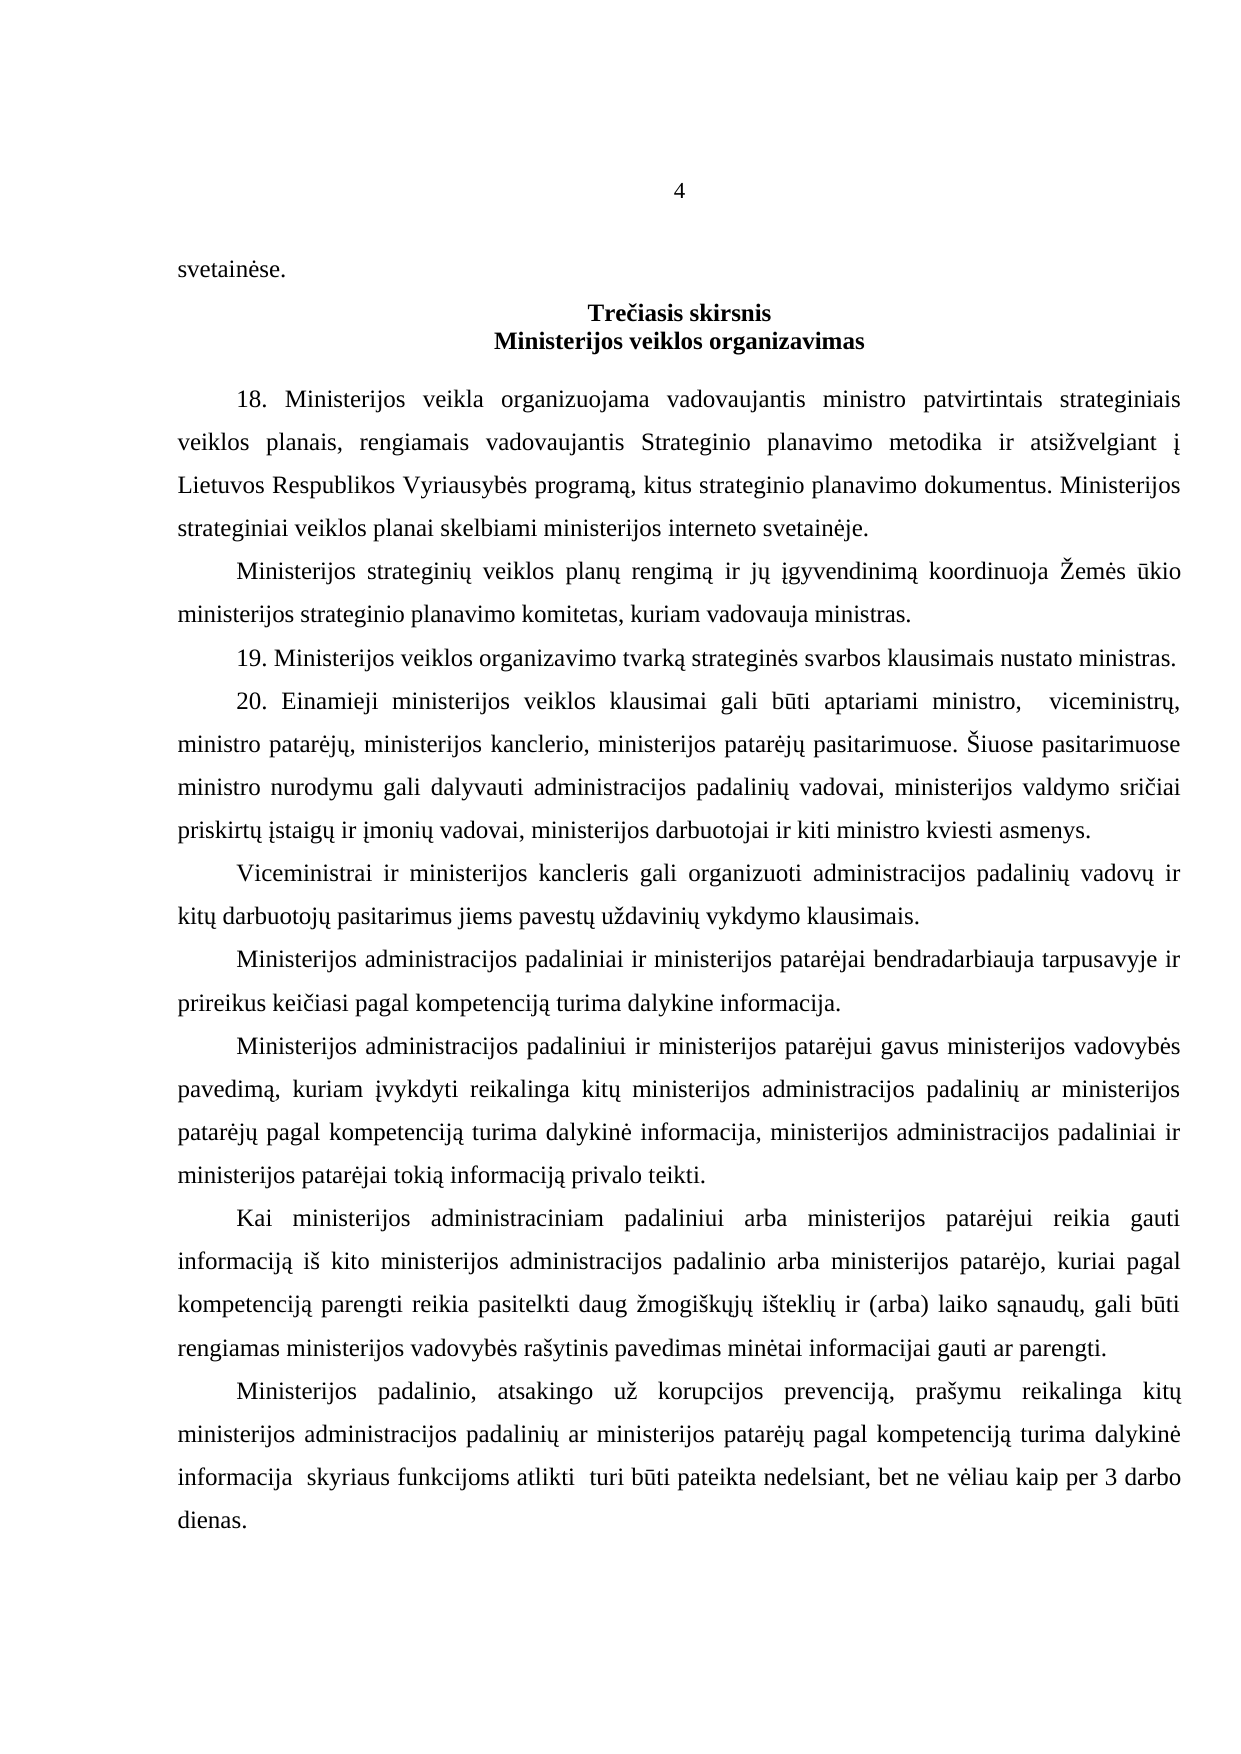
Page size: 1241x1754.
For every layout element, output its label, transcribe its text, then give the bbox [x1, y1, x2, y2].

text Viceministrai ir ministerijos kancleris gali organizuoti administracijos padalinių vadovų ir kitų darbuotojų pasitarimus jiems pavestų uždavinių vykdymo klausimais. [177, 858, 1181, 930]
text svetainėse. [177, 254, 1181, 283]
text 18. Ministerijos veikla organizuojama vadovaujantis ministro patvirtintais strateginiais veiklos planais, rengiamais vadovaujantis Strateginio planavimo metodika ir atsižvelgiant į Lietuvos Respublikos Vyriausybės programą, kitus strateginio planavimo dokumentus. Ministerijos strateginiai veiklos planai skelbiami ministerijos interneto svetainėje. [177, 384, 1181, 542]
text 20. Einamieji ministerijos veiklos klausimai gali būti aptariami ministro, viceministrų, ministro patarėjų, ministerijos kanclerio, ministerijos patarėjų pasitarimuose. Šiuose pasitarimuose ministro nurodymu gali dalyvauti administracijos padalinių vadovai, ministerijos valdymo sričiai priskirtų įstaigų ir įmonių vadovai, ministerijos darbuotojai ir kiti ministro kviesti asmenys. [177, 686, 1181, 844]
text Ministerijos strateginių veiklos planų rengimą ir jų įgyvendinimą koordinuoja Žemės ūkio ministerijos strateginio planavimo komitetas, kuriam vadovauja ministras. [177, 556, 1181, 628]
text Ministerijos administracijos padaliniui ir ministerijos patarėjui gavus ministerijos vadovybės pavedimą, kuriam įvykdyti reikalinga kitų ministerijos administracijos padalinių ar ministerijos patarėjų pagal kompetenciją turima dalykinė informacija, ministerijos administracijos padaliniai ir ministerijos patarėjai tokią informaciją privalo teikti. [177, 1031, 1181, 1189]
text Ministerijos padalinio, atsakingo už korupcijos prevenciją, prašymu reikalinga kitų ministerijos administracijos padalinių ar ministerijos patarėjų pagal kompetenciją turima dalykinė informacija skyriaus funkcijoms atlikti turi būti pateikta nedelsiant, bet ne vėliau kaip per 3 darbo dienas. [177, 1376, 1181, 1534]
text Kai ministerijos administraciniam padaliniui arba ministerijos patarėjui reikia gauti informaciją iš kito ministerijos administracijos padalinio arba ministerijos patarėjo, kuriai pagal kompetenciją parengti reikia pasitelkti daug žmogiškųjų išteklių ir (arba) laiko sąnaudų, gali būti rengiamas ministerijos vadovybės rašytinis pavedimas minėtai informacijai gauti ar parengti. [177, 1203, 1181, 1361]
text Trečiasis skirsnis [177, 298, 1181, 326]
text 19. Ministerijos veiklos organizavimo tvarką strateginės svarbos klausimais nustato ministras. [177, 643, 1181, 671]
text Ministerijos veiklos organizavimas [177, 326, 1181, 355]
text Ministerijos administracijos padaliniai ir ministerijos patarėjai bendradarbiauja tarpusavyje ir prireikus keičiasi pagal kompetenciją turima dalykine informacija. [177, 944, 1181, 1016]
